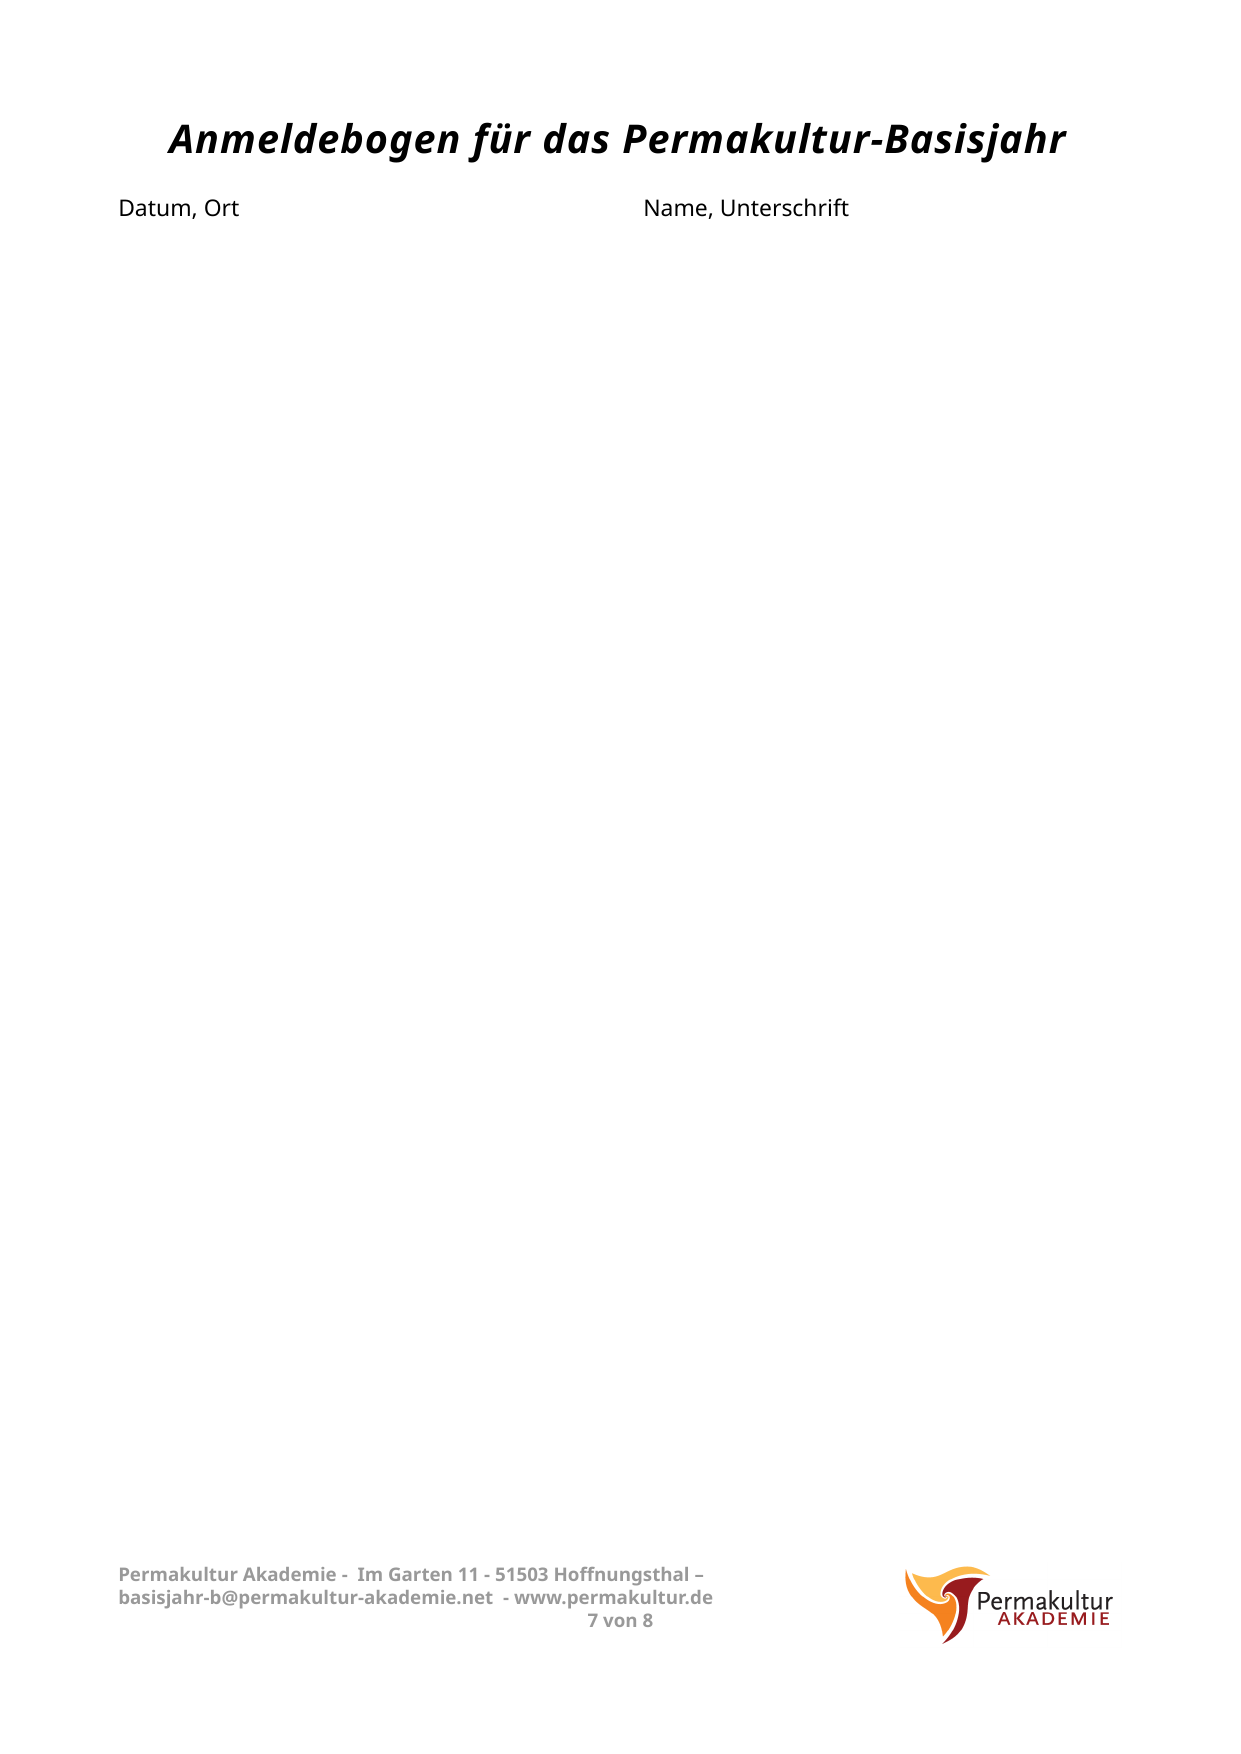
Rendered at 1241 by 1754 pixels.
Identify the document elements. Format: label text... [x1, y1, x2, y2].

text Datum, Ort Name, Unterschrift [118, 191, 1122, 223]
